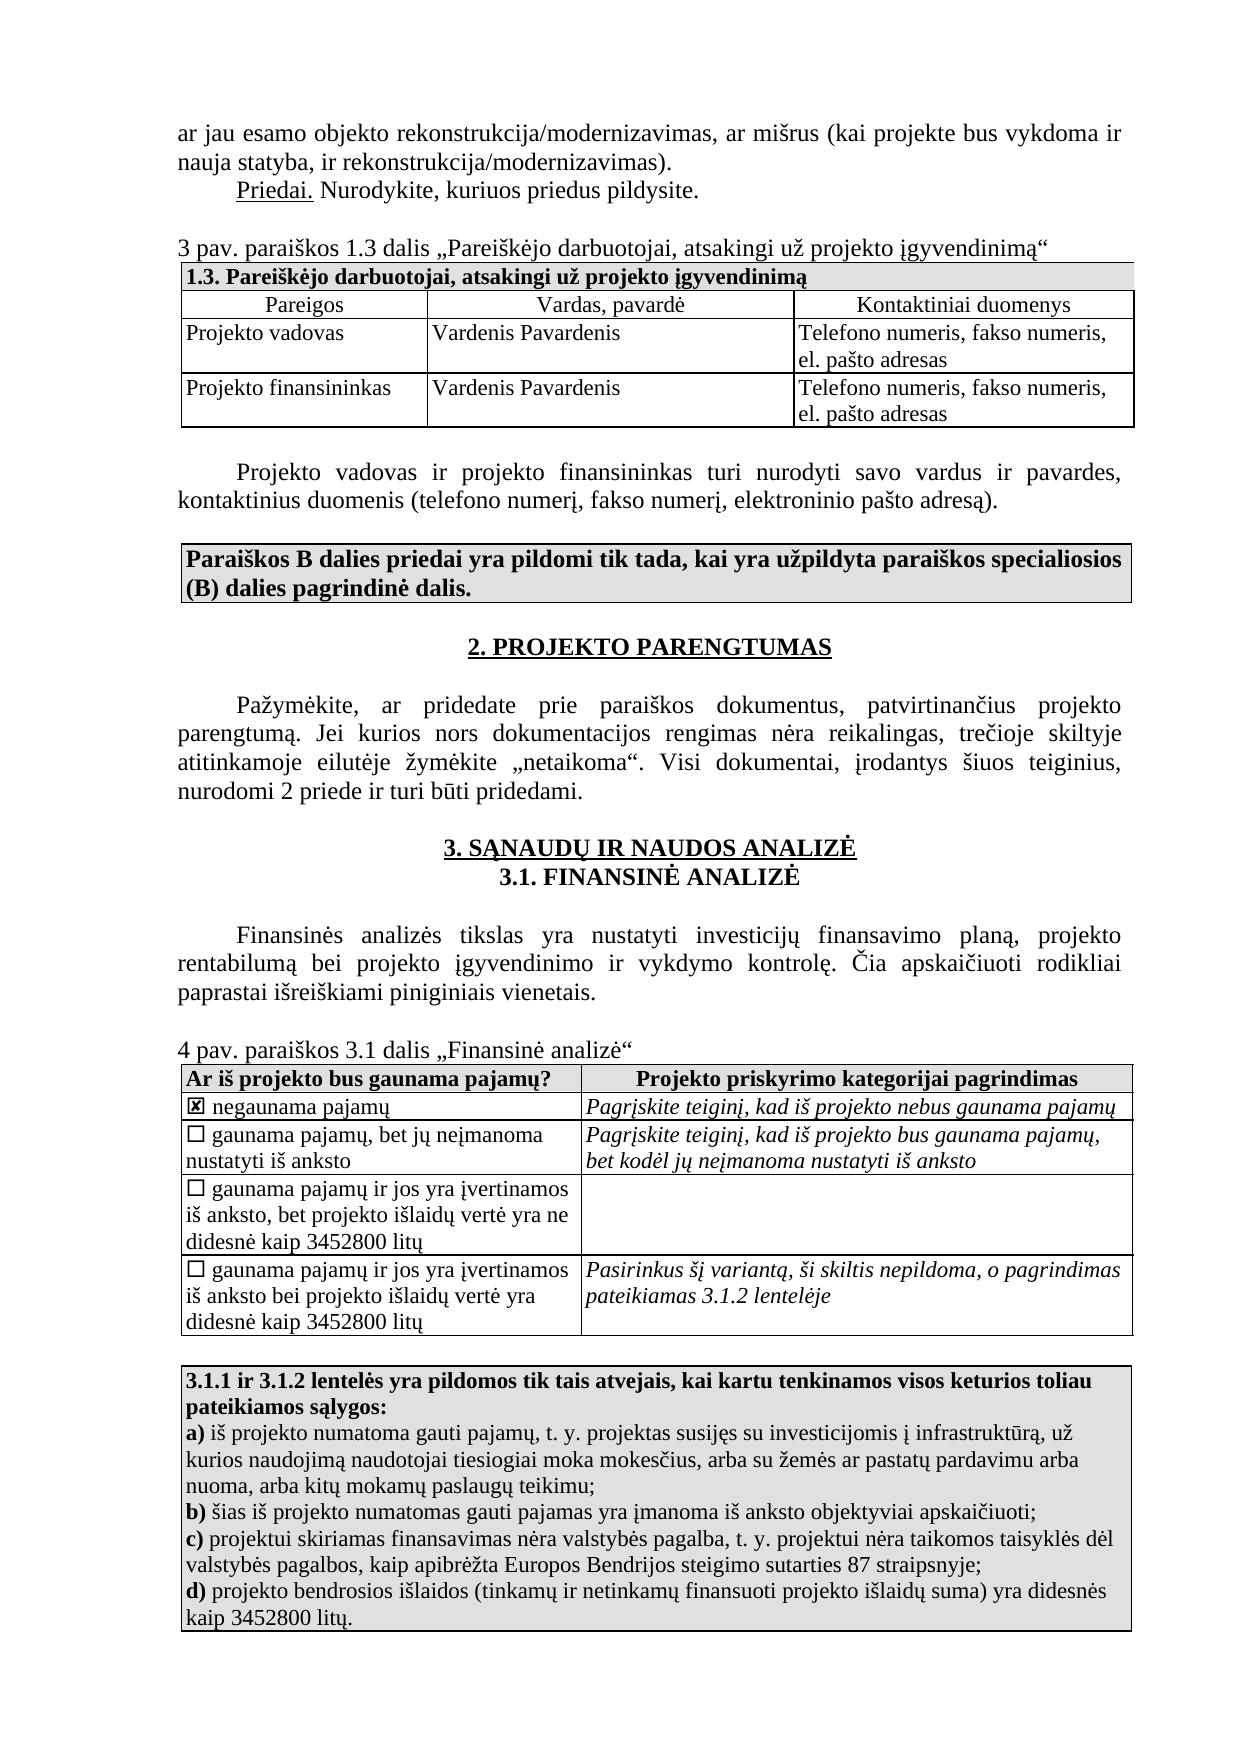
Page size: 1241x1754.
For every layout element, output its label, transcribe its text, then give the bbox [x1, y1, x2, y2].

table_cell Vardenis Pavardenis [428, 319, 793, 372]
table_cell Vardenis Pavardenis [428, 374, 793, 426]
table_cell Pasirinkus šį variantą, ši skiltis nepildoma, o pagrindimas pateikiamas 3.1.2 lentelėje [582, 1256, 1132, 1335]
table_cell [X] negaunama pajamų [182, 1093, 581, 1119]
text 3. SĄNAUDŲ IR NAUDOS ANALIZĖ [177, 833, 1122, 862]
text Priedai. Nurodykite, kuriuos priedus pildysite. [177, 176, 1122, 204]
table_header 3.1.1 ir 3.1.2 lentelės yra pildomos tik tais atvejais, kai kartu tenkinamos visos keturios toliau pateikiamos sąlygos: a) iš projekto numatoma gauti pajamų, t. y. projektas susijęs su investicijomis į infrastruktūrą, už kurios naudojimą naudotojai tiesiogiai moka mokesčius, arba su žemės ar pastatų pardavimu arba nuoma, arba kitų mokamų paslaugų teikimu; b) šias iš projekto numatomas gauti pajamas yra įmanoma iš anksto objektyviai apskaičiuoti; c) projektui skiriamas finansavimas nėra valstybės pagalba, t. y. projektui nėra taikomos taisyklės dėl valstybės pagalbos, kaip apibrėžta Europos Bendrijos steigimo sutarties 87 straipsnyje; d) projekto bendrosios išlaidos (tinkamų ir netinkamų finansuoti projekto išlaidų suma) yra didesnės kaip 3452800 litų. [182, 1367, 1131, 1630]
text 3 pav. paraiškos 1.3 dalis „Pareiškėjo darbuotojai, atsakingi už projekto įgyvendinimą“ [177, 233, 1122, 262]
text Projekto vadovas ir projekto finansininkas turi nurodyti savo vardus ir pavardes, kontaktinius duomenis (telefono numerį, fakso numerį, elektroninio pašto adresą). [177, 457, 1122, 514]
table_header Paraiškos B dalies priedai yra pildomi tik tada, kai yra užpildyta paraiškos specialiosios (B) dalies pagrindinė dalis. [182, 545, 1131, 602]
text ar jau esamo objekto rekonstrukcija/modernizavimas, ar mišrus (kai projekte bus vykdoma ir nauja statyba, ir rekonstrukcija/modernizavimas). [177, 118, 1122, 176]
table_cell Projekto finansininkas [182, 374, 427, 426]
table_cell [ ] gaunama pajamų, bet jų neįmanoma nustatyti iš anksto [182, 1121, 581, 1173]
text 4 pav. paraiškos 3.1 dalis „Finansinė analizė“ [177, 1035, 1122, 1063]
table_cell [ ] gaunama pajamų ir jos yra įvertinamos iš anksto bei projekto išlaidų vertė yra didesnė kaip 3452800 litų [182, 1256, 581, 1335]
table_cell Projekto vadovas [182, 319, 427, 372]
table_cell Pagrįskite teiginį, kad iš projekto bus gaunama pajamų, bet kodėl jų neįmanoma nustatyti iš anksto [582, 1121, 1132, 1173]
table_cell Vardas, pavardė [428, 291, 793, 318]
table_header Ar iš projekto bus gaunama pajamų? [182, 1065, 581, 1091]
table_cell Pagrįskite teiginį, kad iš projekto nebus gaunama pajamų [582, 1093, 1132, 1119]
table_cell Kontaktiniai duomenys [795, 291, 1133, 318]
text 3.1. FINANSINĖ ANALIZĖ [177, 862, 1122, 891]
table_header Projekto priskyrimo kategorijai pagrindimas [582, 1065, 1132, 1091]
table_cell Telefono numeris, fakso numeris, el. pašto adresas [795, 319, 1133, 372]
table_header 1.3. Pareiškėjo darbuotojai, atsakingi už projekto įgyvendinimą [182, 263, 1134, 290]
table_cell [582, 1175, 1132, 1254]
text 2. PROJEKTO PARENGTUMAS [177, 632, 1122, 661]
table_cell Pareigos [182, 291, 427, 318]
text Finansinės analizės tikslas yra nustatyti investicijų finansavimo planą, projekto rentabilumą bei projekto įgyvendinimo ir vykdymo kontrolę. Čia apskaičiuoti rodikliai paprastai išreiškiami piniginiais vienetais. [177, 920, 1122, 1006]
table_cell [ ] gaunama pajamų ir jos yra įvertinamos iš anksto, bet projekto išlaidų vertė yra ne didesnė kaip 3452800 litų [182, 1175, 581, 1254]
text Pažymėkite, ar pridedate prie paraiškos dokumentus, patvirtinančius projekto parengtumą. Jei kurios nors dokumentacijos rengimas nėra reikalingas, trečioje skiltyje atitinkamoje eilutėje žymėkite „netaikoma“. Visi dokumentai, įrodantys šiuos teiginius, nurodomi 2 priede ir turi būti pridedami. [177, 690, 1122, 805]
table_cell Telefono numeris, fakso numeris, el. pašto adresas [795, 374, 1133, 426]
